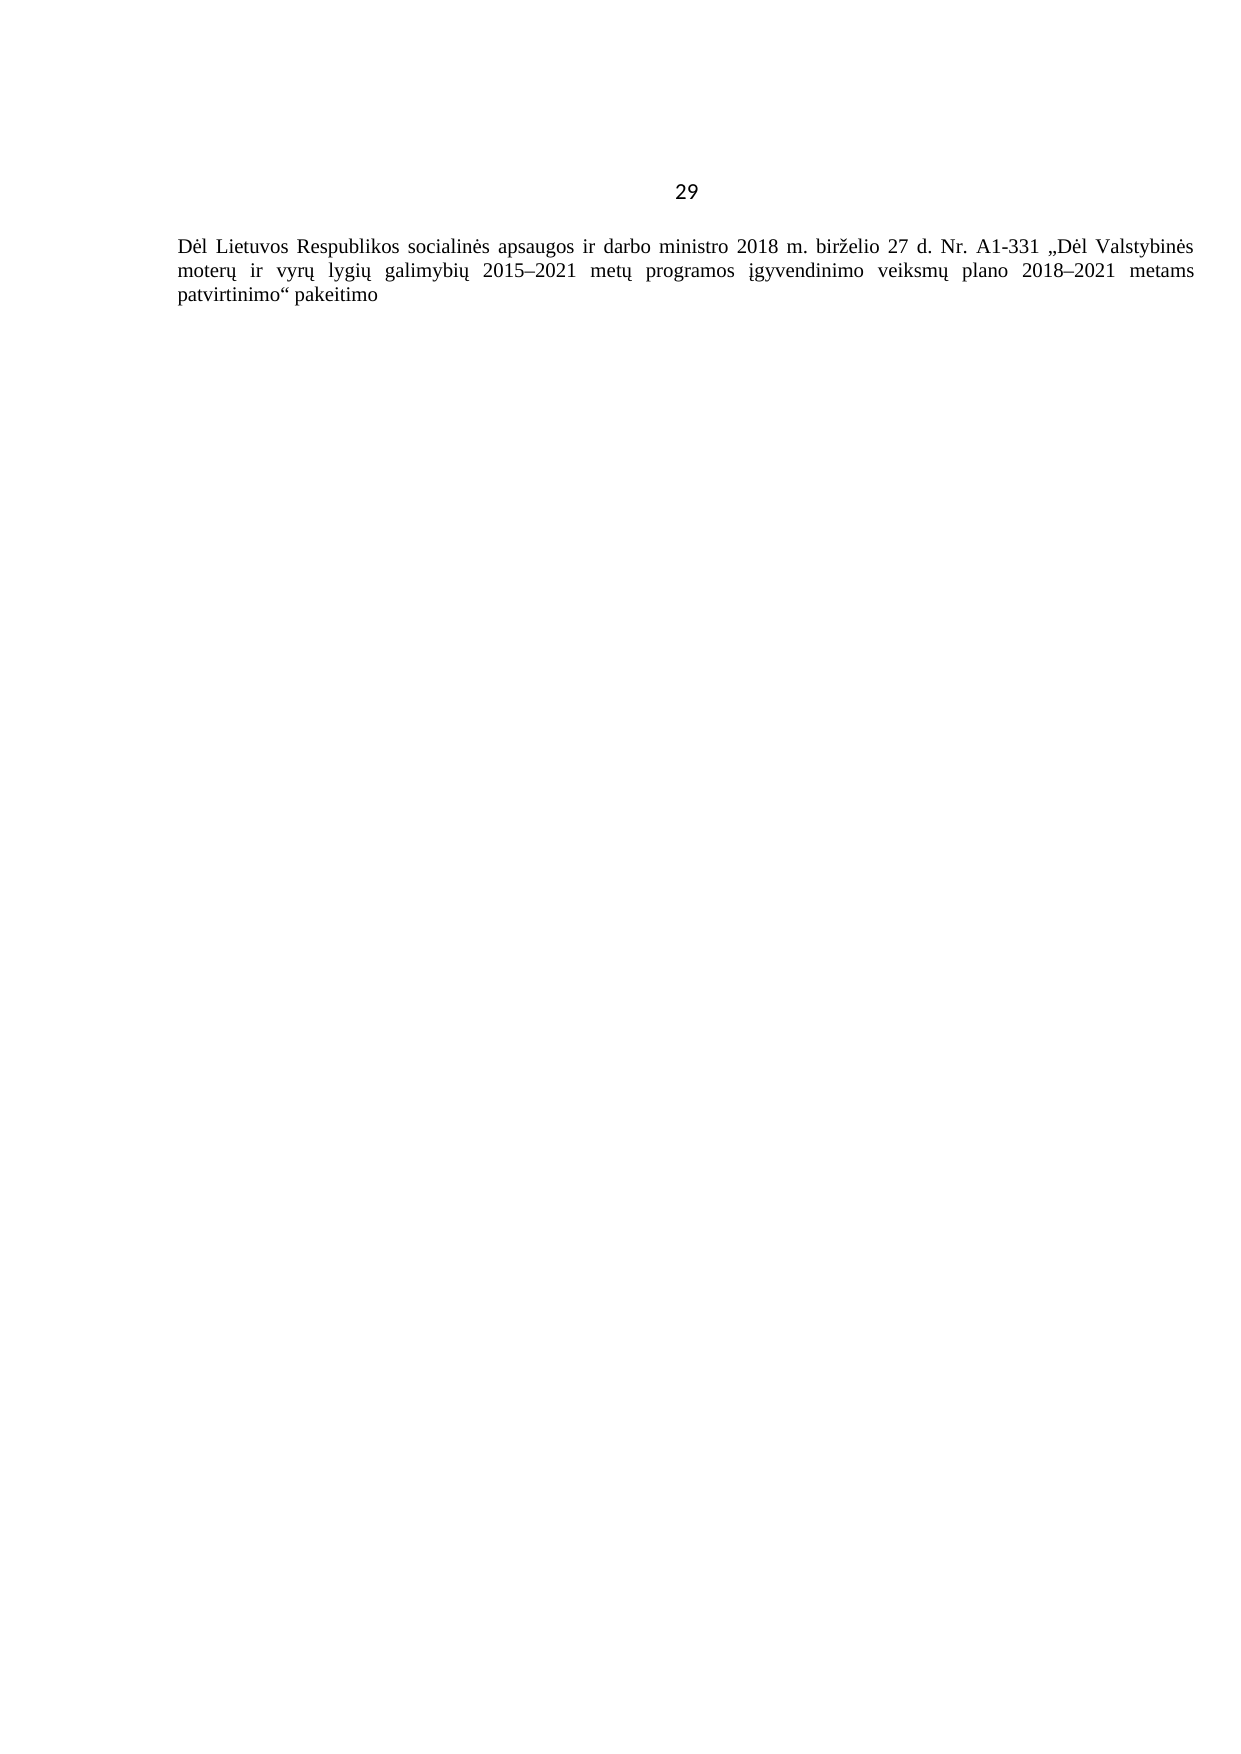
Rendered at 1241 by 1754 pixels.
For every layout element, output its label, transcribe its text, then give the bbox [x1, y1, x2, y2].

text Dėl Lietuvos Respublikos socialinės apsaugos ir darbo ministro 2018 m. birželio 27 d. Nr. A1-331 „Dėl Valstybinės moterų ir vyrų lygių galimybių 2015–2021 metų programos įgyvendinimo veiksmų plano 2018–2021 metams patvirtinimo“ pakeitimo [177, 234, 1196, 306]
